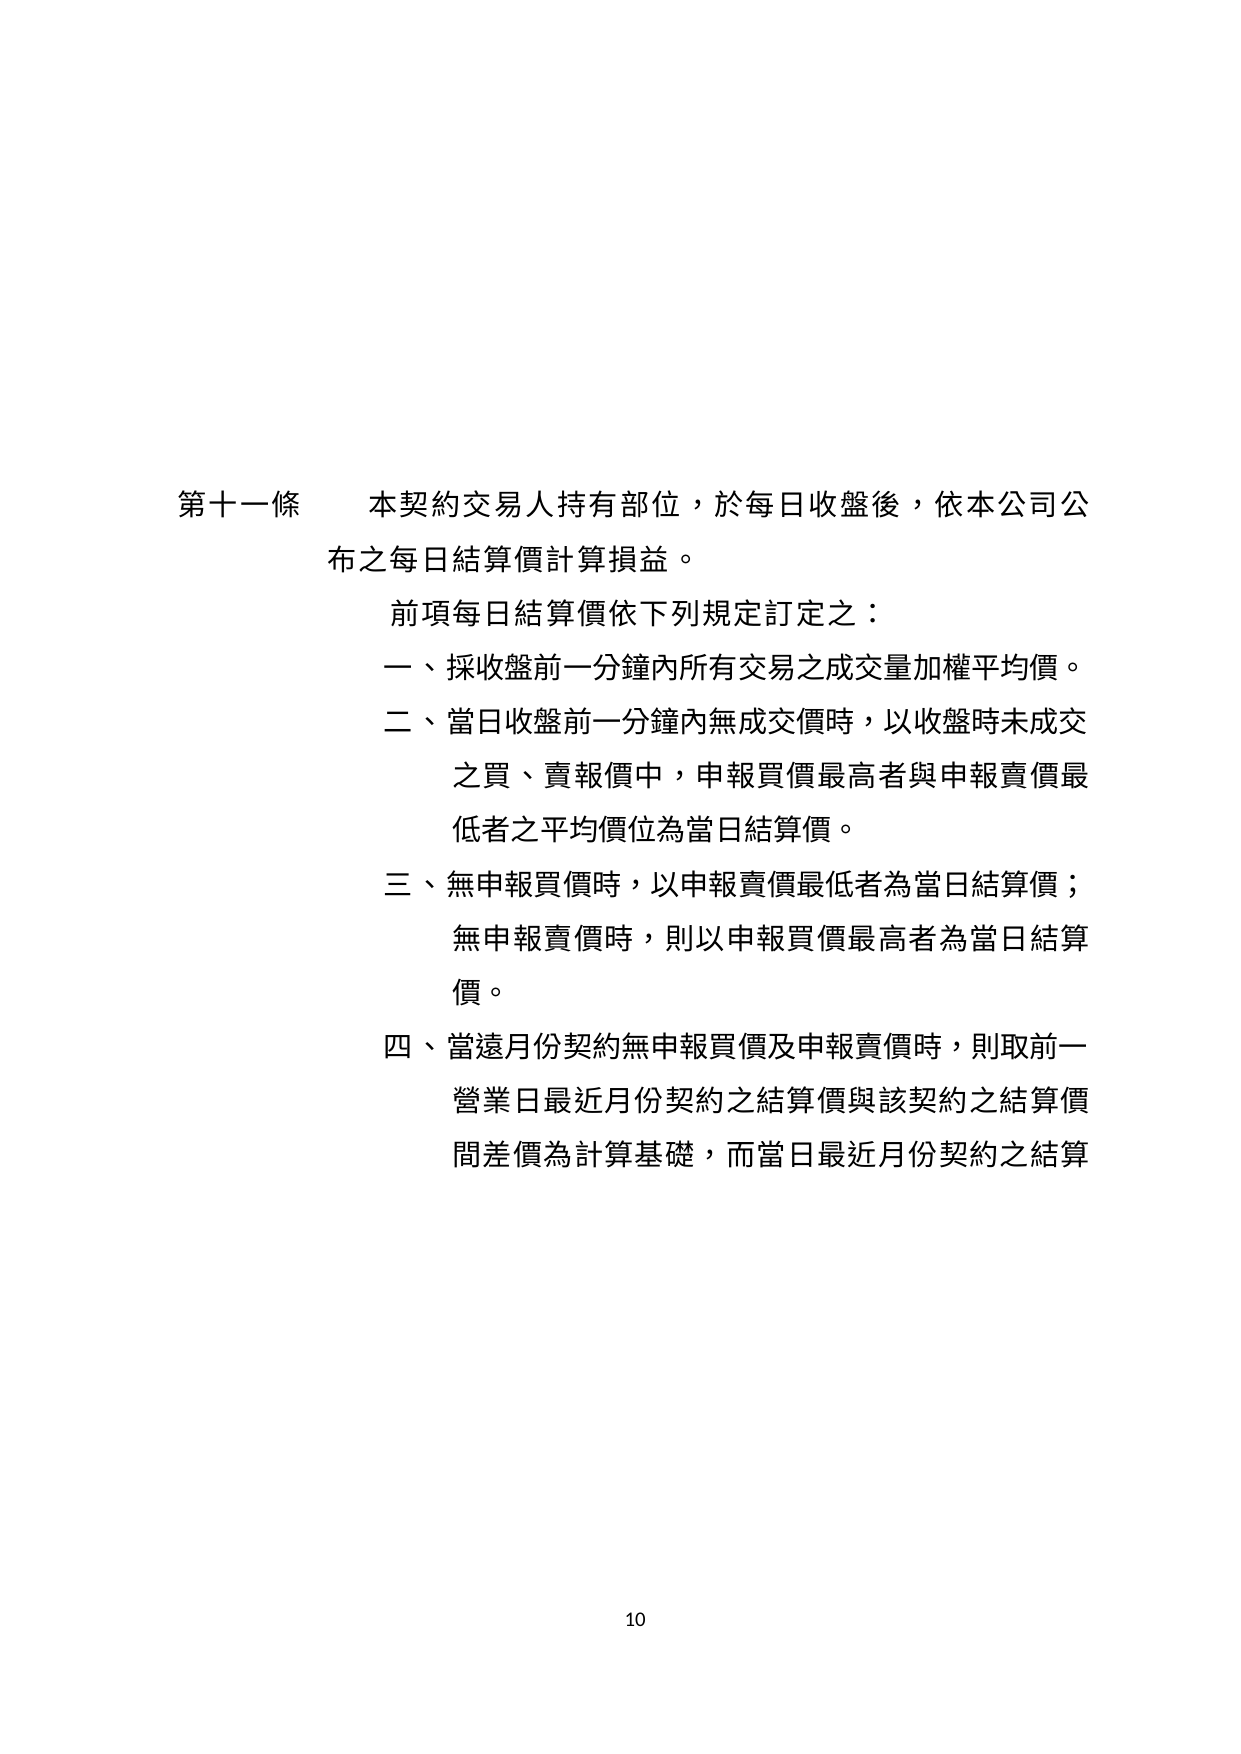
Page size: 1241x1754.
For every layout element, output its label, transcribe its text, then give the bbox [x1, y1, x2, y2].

table_cell 第十一條 本契約交易人持有部位，於每日收盤後，依本公司公布之每日結算價計算損益。 前項每日結算價依下列規定訂定之： 一、採收盤前一分鐘內所有交易之成交量加權平均價。 二、當日收盤前一分鐘內無成交價時，以收盤時未成交之買、賣報價中，申報買價最高者與申報賣價最低者之平均價位為當日結算價。 三、無申報買價時，以申報賣價最低者為當日結算價；無申報賣價時，則以申報買價最高者為當日結算價。 四、當遠月份契約無申報買價及申報賣價時，則取前一營業日最近月份契約之結算價與該契約之結算價間差價為計算基礎，而當日最近月份契約之結算 [177, 473, 1092, 1177]
